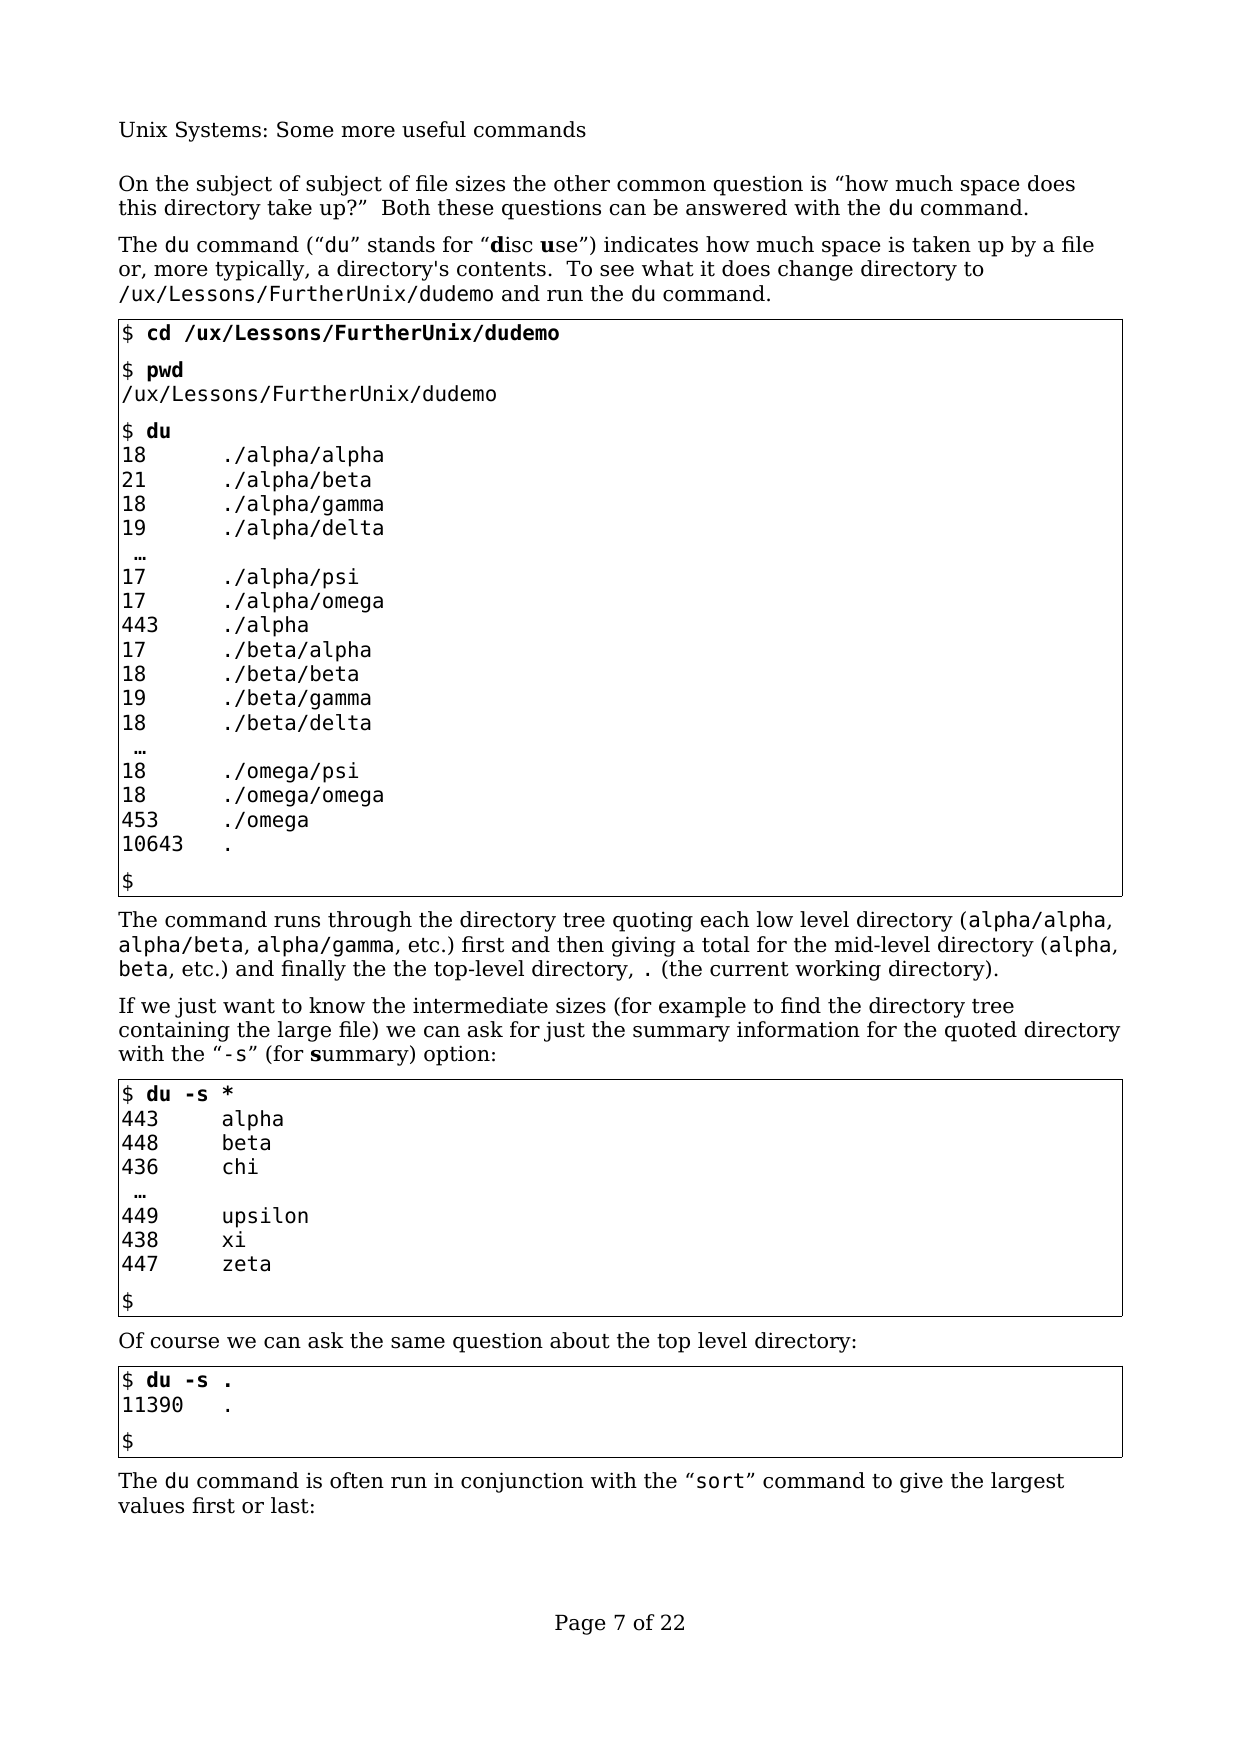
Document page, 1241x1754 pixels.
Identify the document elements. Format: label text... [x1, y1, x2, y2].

text On the subject of subject of file sizes the other common question is “how much space does this directory take up?” Both these questions can be answered with the du command. [118, 172, 1122, 220]
text $ [119, 866, 1122, 896]
text The du command (“du” stands for “disc use”) indicates how much space is taken up by a file or, more typically, a directory's contents. To see what it does change directory to /ux/Lessons/FurtherUnix/dudemo and run the du command. [118, 233, 1122, 306]
text If we just want to know the intermediate sizes (for example to find the directory tree containing the large file) we can ask for just the summary information for the quoted directory with the “-s” (for summary) option: [118, 994, 1122, 1067]
text $ du -s * 443 alpha 448 beta 436 chi … 449 upsilon 438 xi 447 zeta [119, 1080, 1122, 1276]
text $ du 18 ./alpha/alpha 21 ./alpha/beta 18 ./alpha/gamma 19 ./alpha/delta … 17 ./alpha/psi 17 ./alpha/omega 443 ./alpha 17 ./beta/alpha 18 ./beta/beta 19 ./beta/gamma 18 ./beta/delta … 18 ./omega/psi 18 ./omega/omega 453 ./omega 10643 . [119, 416, 1122, 856]
text $ pwd /ux/Lessons/FurtherUnix/dudemo [119, 355, 1122, 407]
text $ [119, 1286, 1122, 1316]
text $ cd /ux/Lessons/FurtherUnix/dudemo [119, 320, 1122, 346]
text The command runs through the directory tree quoting each low level directory (alpha/alpha, alpha/beta, alpha/gamma, etc.) first and then giving a total for the mid-level directory (alpha, beta, etc.) and finally the the top-level directory, . (the current working directory). [118, 908, 1122, 981]
text Of course we can ask the same question about the top level directory: [118, 1329, 1122, 1353]
text $ [119, 1427, 1122, 1457]
text $ du -s . 11390 . [119, 1367, 1122, 1417]
text The du command is often run in conjunction with the “sort” command to give the largest values first or last: [118, 1469, 1122, 1518]
